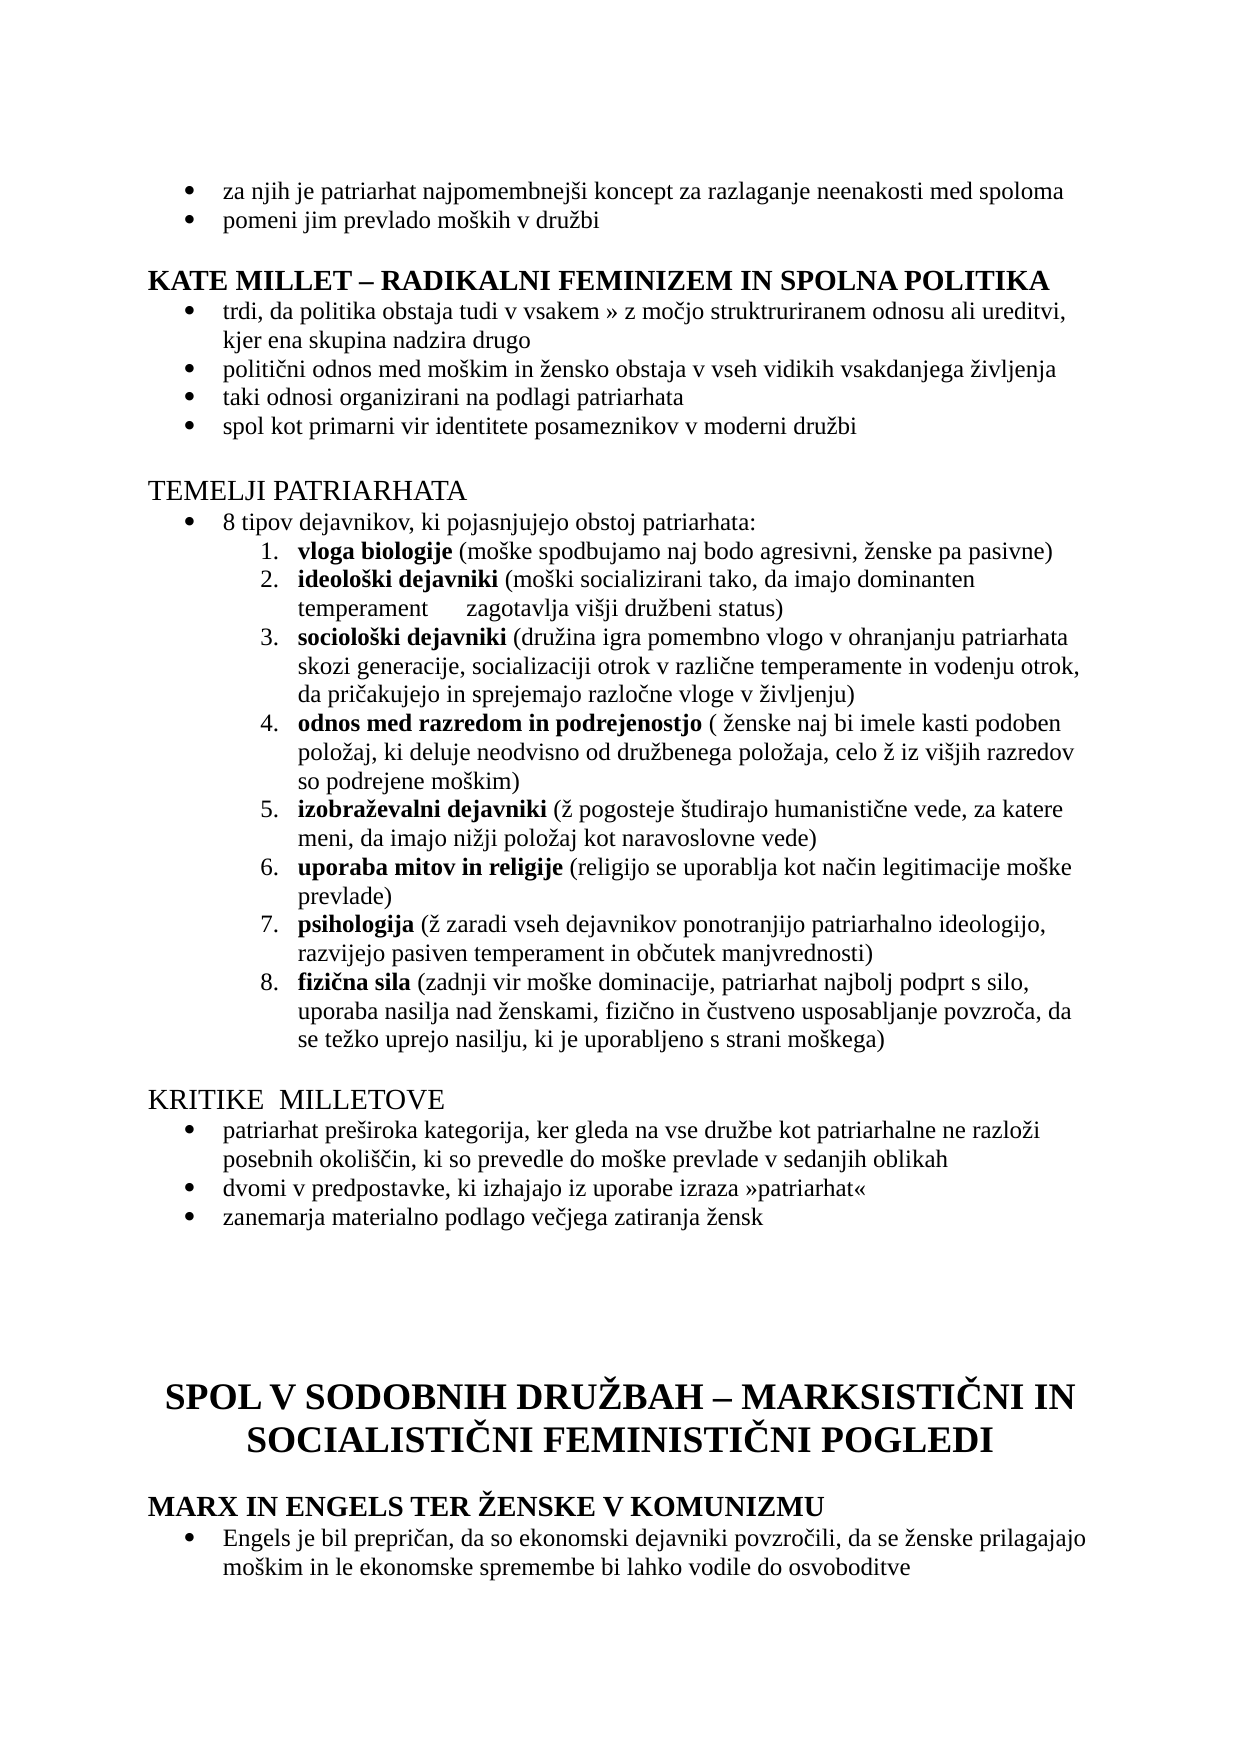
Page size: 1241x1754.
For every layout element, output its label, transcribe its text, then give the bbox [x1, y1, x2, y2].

text SPOL V SODOBNIH DRUŽBAH – MARKSISTIČNI IN SOCIALISTIČNI FEMINISTIČNI POGLEDI [148, 1374, 1093, 1461]
list psihologija (ž zaradi vseh dejavnikov ponotranjijo patriarhalno ideologijo, razvijejo pasiven temperament in občutek manjvrednosti) [260, 909, 1093, 967]
list dvomi v predpostavke, ki izhajajo iz uporabe izraza »patriarhat« [185, 1173, 1093, 1202]
list Engels je bil prepričan, da so ekonomski dejavniki povzročili, da se ženske prilagajajo moškim in le ekonomske spremembe bi lahko vodile do osvoboditve [185, 1523, 1093, 1580]
list pomeni jim prevlado moških v družbi [185, 205, 1093, 234]
text TEMELJI PATRIARHATA [148, 473, 1093, 507]
list odnos med razredom in podrejenostjo ( ženske naj bi imele kasti podoben položaj, ki deluje neodvisno od družbenega položaja, celo ž iz višjih razredov so podrejene moškim) [260, 708, 1093, 794]
list patriarhat preširoka kategorija, ker gleda na vse družbe kot patriarhalne ne razloži posebnih okoliščin, ki so prevedle do moške prevlade v sedanjih oblikah [185, 1116, 1093, 1173]
list trdi, da politika obstaja tudi v vsakem » z močjo struktruriranem odnosu ali ureditvi, kjer ena skupina nadzira drugo [185, 296, 1093, 354]
list izobraževalni dejavniki (ž pogosteje študirajo humanistične vede, za katere meni, da imajo nižji položaj kot naravoslovne vede) [260, 794, 1093, 852]
list uporaba mitov in religije (religijo se uporablja kot način legitimacije moške prevlade) [260, 852, 1093, 909]
text KRITIKE MILLETOVE [148, 1082, 1093, 1116]
list za njih je patriarhat najpomembnejši koncept za razlaganje neenakosti med spoloma [185, 176, 1093, 205]
list ideološki dejavniki (moški socializirani tako, da imajo dominanten temperament  zagotavlja višji družbeni status) [260, 564, 1093, 622]
list fizična sila (zadnji vir moške dominacije, patriarhat najbolj podprt s silo, uporaba nasilja nad ženskami, fizično in čustveno usposabljanje povzroča, da se težko uprejo nasilju, ki je uporabljeno s strani moškega) [260, 967, 1093, 1053]
text MARX IN ENGELS TER ŽENSKE V KOMUNIZMU [148, 1489, 1093, 1523]
text KATE MILLET – RADIKALNI FEMINIZEM IN SPOLNA POLITIKA [148, 263, 1093, 296]
list sociološki dejavniki (družina igra pomembno vlogo v ohranjanju patriarhata skozi generacije, socializaciji otrok v različne temperamente in vodenju otrok, da pričakujejo in sprejemajo razločne vloge v življenju) [260, 622, 1093, 708]
list politični odnos med moškim in žensko obstaja v vseh vidikih vsakdanjega življenja [185, 354, 1093, 382]
list 8 tipov dejavnikov, ki pojasnjujejo obstoj patriarhata: [185, 507, 1093, 536]
list taki odnosi organizirani na podlagi patriarhata [185, 382, 1093, 411]
list zanemarja materialno podlago večjega zatiranja žensk [185, 1202, 1093, 1231]
list spol kot primarni vir identitete posameznikov v moderni družbi [185, 411, 1093, 440]
list vloga biologije (moške spodbujamo naj bodo agresivni, ženske pa pasivne) [260, 536, 1093, 564]
